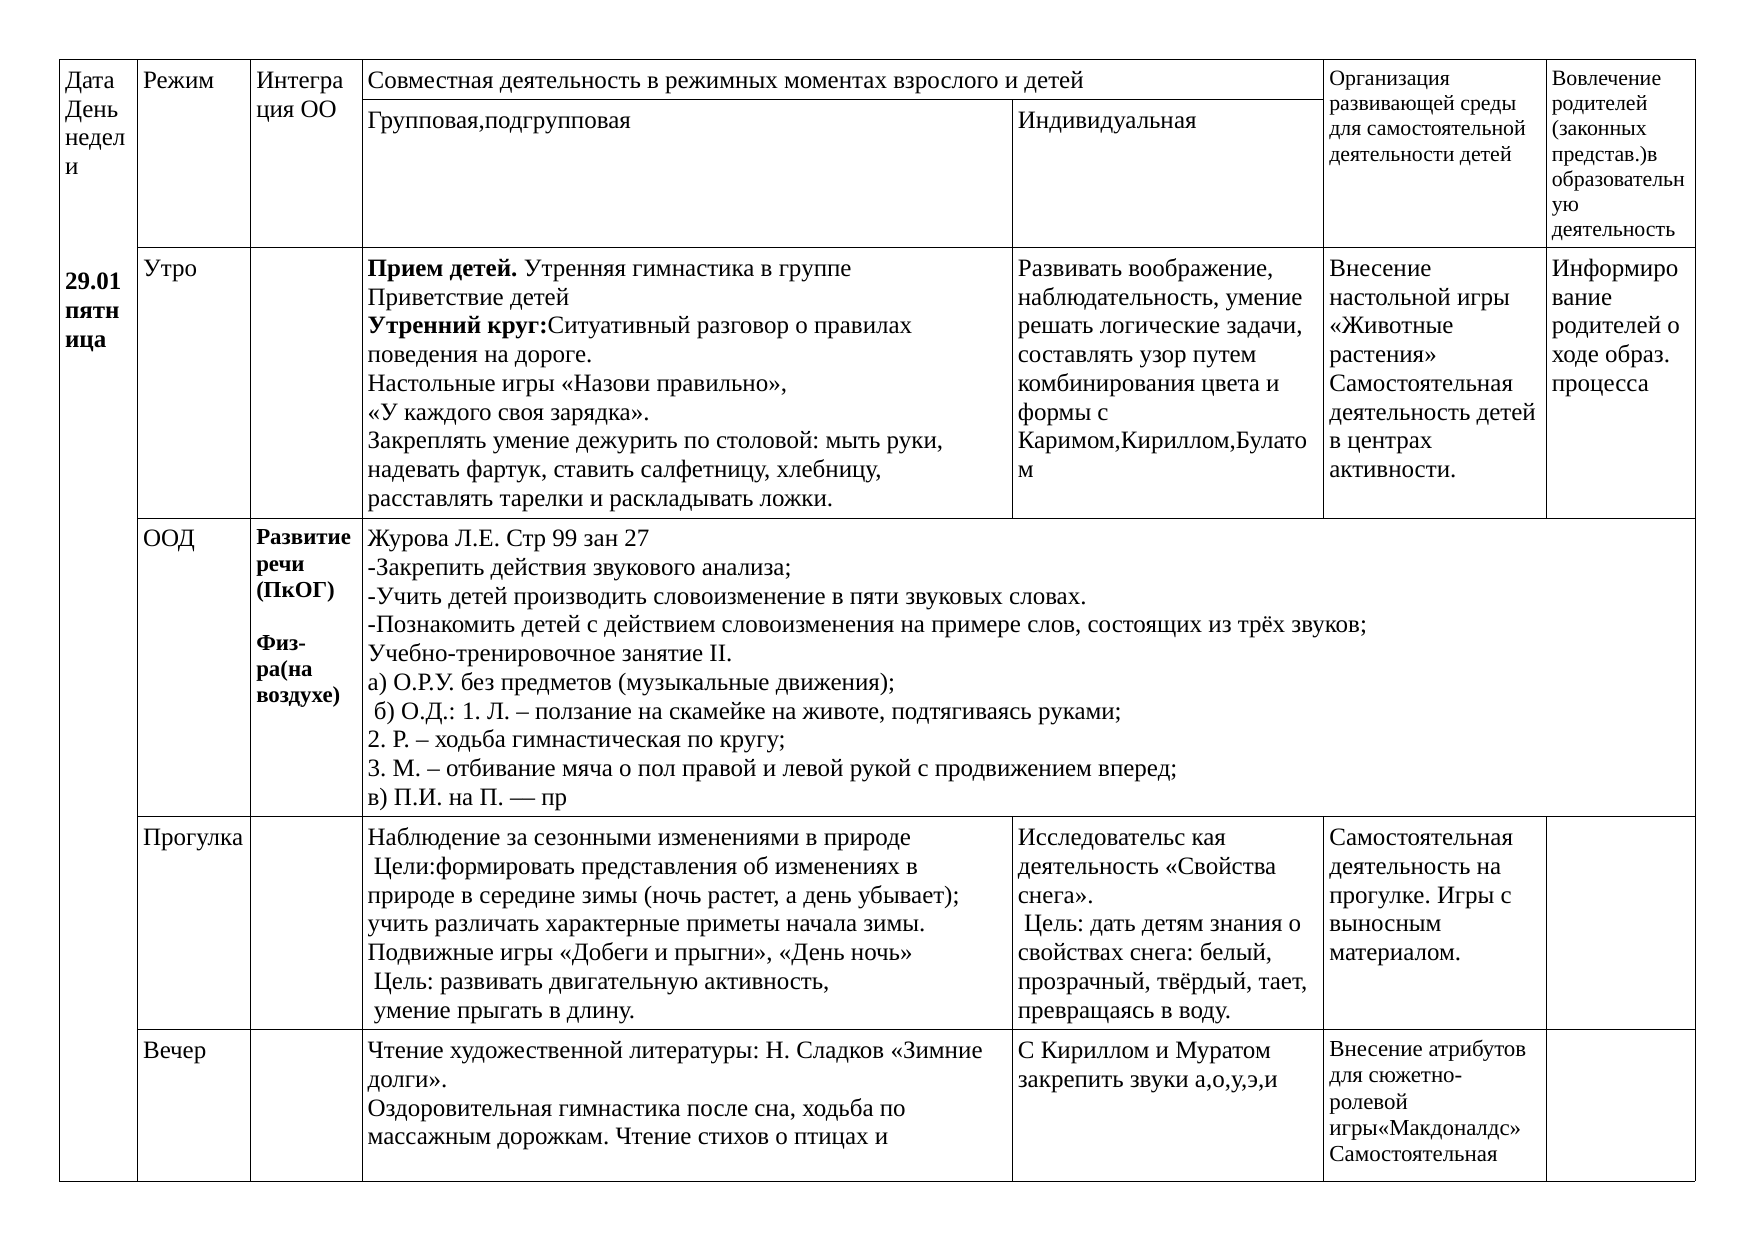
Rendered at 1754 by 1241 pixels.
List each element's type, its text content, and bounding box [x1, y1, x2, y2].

table_cell Развитие речи (ПкОГ) Физ-ра(на воздухе) [251, 519, 362, 816]
table_header Интеграция ОО [251, 60, 362, 247]
table_cell Внесение настольной игры «Животные растения» Самостоятельная деятельность детей в центрах активности. [1324, 248, 1546, 517]
table_cell Журова Л.Е. Стр 99 зан 27 -Закрепить действия звукового анализа; -Учить детей производить словоизменение в пяти звуковых словах. -Познакомить детей с действием словоизменения на примере слов, состоящих из трёх звуков; Учебно-тренировочное занятие II. а) О.Р.У. без предметов (музыкальные движения); б) О.Д.: 1. Л. – ползание на скамейке на животе, подтягиваясь руками; 2. Р. – ходьба гимнастическая по кругу; 3. М. – отбивание мяча о пол правой и левой рукой с продвижением вперед; в) П.И. на П. –– пр [363, 519, 1695, 816]
table_header Режим [138, 60, 250, 247]
table_cell Утро [138, 248, 250, 517]
table_cell Чтение художественной литературы: Н. Сладков «Зимние долги». Оздоровительная гимнастика после сна, ходьба по массажным дорожкам. Чтение стихов о птицах и [363, 1030, 1012, 1181]
table_cell Прием детей. Утренняя гимнастика в группе Приветствие детей Утренний круг:Ситуативный разговор о правилах поведения на дороге. Настольные игры «Назови правильно», «У каждого своя зарядка». Закреплять умение дежурить по столовой: мыть руки, надевать фартук, ставить салфетницу, хлебницу, расставлять тарелки и раскладывать ложки. [363, 248, 1012, 517]
table_cell [251, 248, 362, 517]
table_cell Информирование родителей о ходе образ. процесса [1547, 248, 1695, 517]
table_header Дата День недели 29.01 пятница [60, 60, 137, 1181]
table_cell Развивать воображение, наблюдательность, умение решать логические задачи, составлять узор путем комбинирования цвета и формы с Каримом,Кириллом,Булатом [1013, 248, 1323, 517]
table_cell Самостоятельная деятельность на прогулке. Игры с выносным материалом. [1324, 817, 1546, 1029]
table_cell Внесение атрибутов для сюжетно-ролевой игры«Макдоналдс» Самостоятельная [1324, 1030, 1546, 1181]
table_cell ООД [138, 519, 250, 816]
table_cell Наблюдение за сезонными изменениями в природе Цели:формировать представления об изменениях в природе в середине зимы (ночь растет, а день убывает); учить различать характерные приметы начала зимы. Подвижные игры «Добеги и прыгни», «День ночь» Цель: развивать двигательную активность, умение прыгать в длину. [363, 817, 1012, 1029]
table_cell Индивидуальная [1013, 100, 1323, 247]
table_cell Вечер [138, 1030, 250, 1181]
table_cell [251, 1030, 362, 1181]
table_header Организация развивающей среды для самостоятельной деятельности детей [1324, 60, 1546, 247]
table_cell Исследовательс кая деятельность «Свойства снега». Цель: дать детям знания о свойствах снега: белый, прозрачный, твёрдый, тает, превращаясь в воду. [1013, 817, 1323, 1029]
table_cell [1547, 1030, 1695, 1181]
table_header Совместная деятельность в режимных моментах взрослого и детей [363, 60, 1323, 99]
table_cell Прогулка [138, 817, 250, 1029]
table_header Вовлечение родителей (законных представ.)в образовательную деятельность [1547, 60, 1695, 247]
table_cell [251, 817, 362, 1029]
table_cell [1547, 817, 1695, 1029]
table_cell С Кириллом и Муратом закрепить звуки а,о,у,э,и [1013, 1030, 1323, 1181]
table_cell Групповая,подгрупповая [363, 100, 1012, 247]
